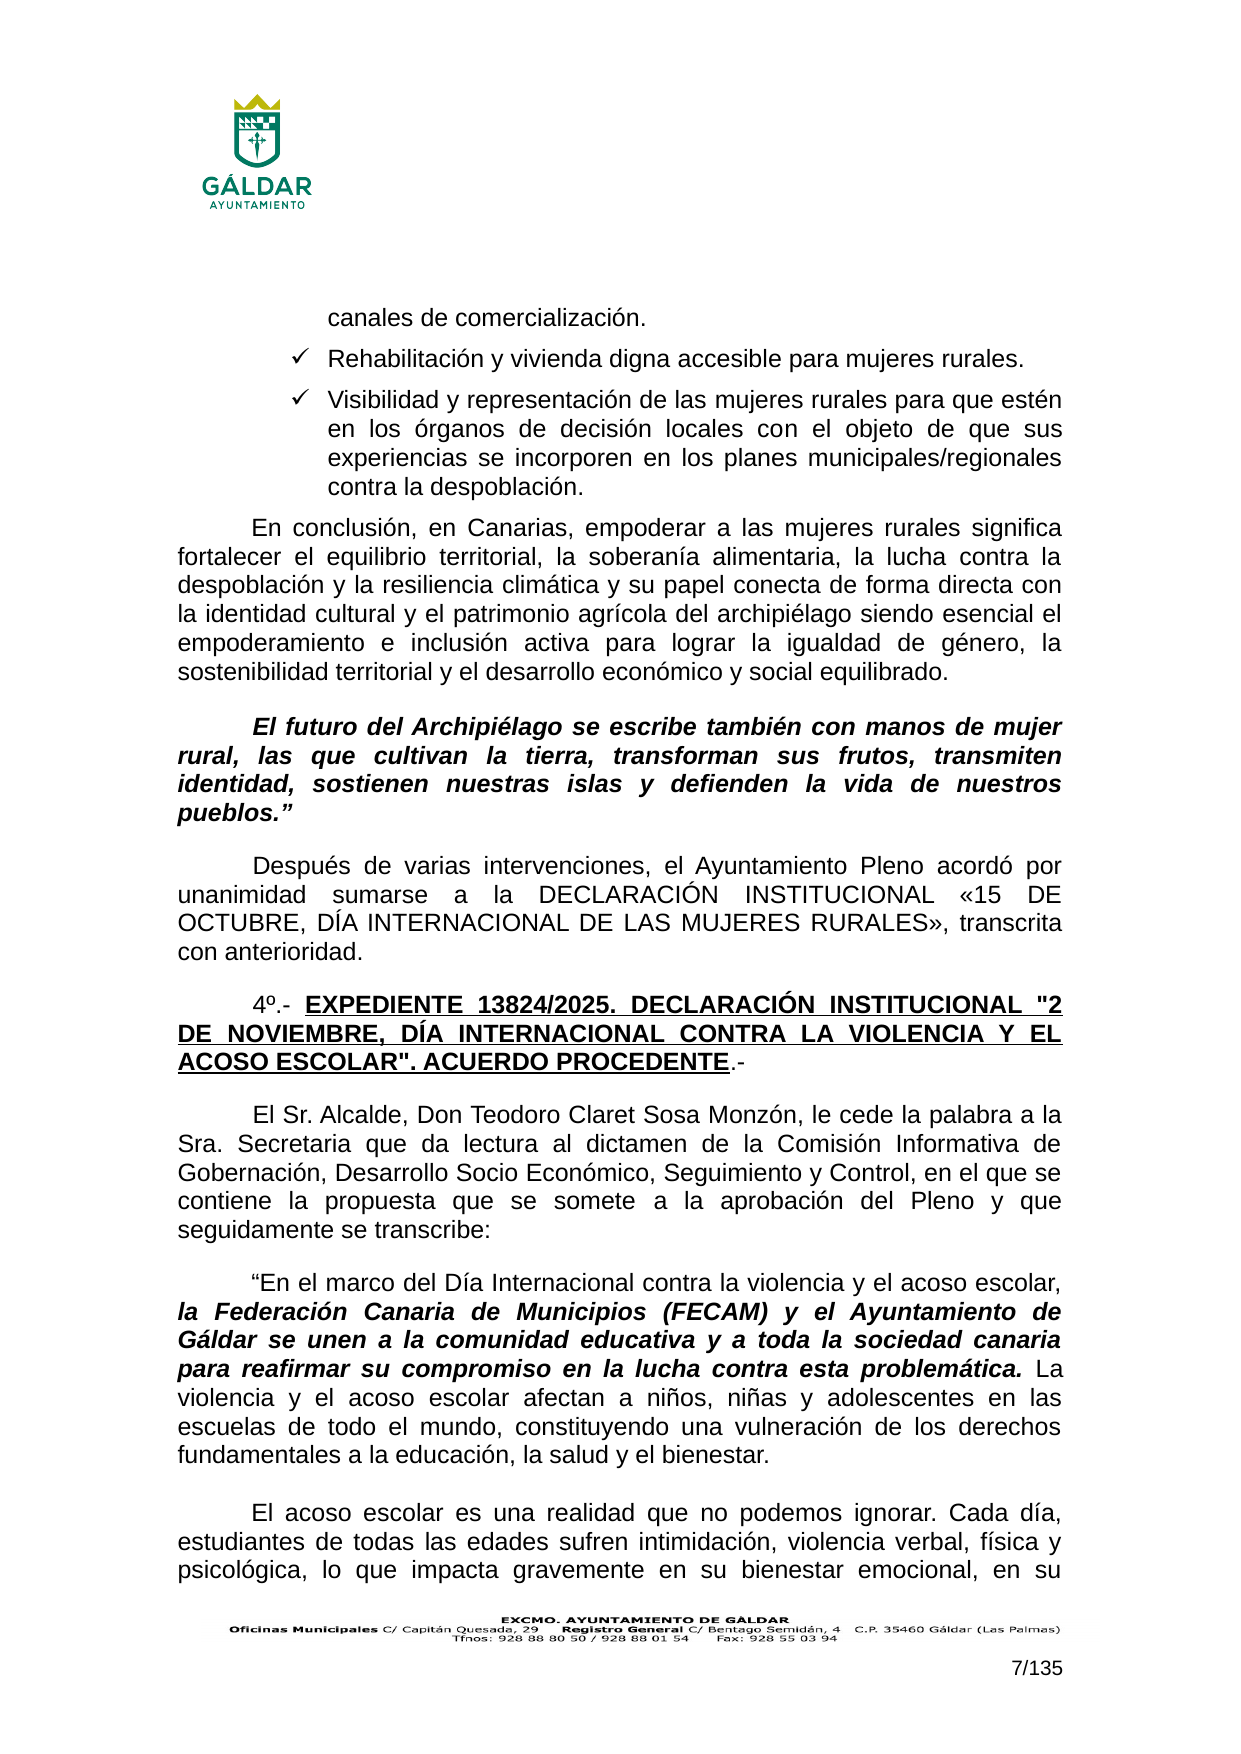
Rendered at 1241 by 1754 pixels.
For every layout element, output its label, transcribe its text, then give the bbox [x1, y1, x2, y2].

text En conclusión, en Canarias, empoderar a las mujeres rurales significa fortalecer el equilibrio territorial, la soberanía alimentaria, la lucha contra la despoblación y la resiliencia climática y su papel conecta de forma directa con la identidad cultural y el patrimonio agrícola del archipiélago siendo esencial el empoderamiento e inclusión activa para lograr la igualdad de género, la sostenibilidad territorial y el desarrollo económico y social equilibrado. [177, 513, 1063, 686]
text “En el marco del Día Internacional contra la violencia y el acoso escolar, la Federación Canaria de Municipios (FECAM) y el Ayuntamiento de Gáldar se unen a la comunidad educativa y a toda la sociedad canaria para reafirmar su compromiso en la lucha contra esta problemática. La violencia y el acoso escolar afectan a niños, niñas y adolescentes en las escuelas de todo el mundo, constituyendo una vulneración de los derechos fundamentales a la educación, la salud y el bienestar. [177, 1268, 1063, 1469]
picture [183, 73, 330, 230]
text ACOSO ESCOLAR". ACUERDO PROCEDENTE.- [177, 1045, 1063, 1076]
text El Sr. Alcalde, Don Teodoro Claret Sosa Monzón, le cede la palabra a la Sra. Secretaria que da lectura al dictamen de la Comisión Informativa de Gobernación, Desarrollo Socio Económico, Seguimiento y Control, en el que se contiene la propuesta que se somete a la aprobación del Pleno y que seguidamente se transcribe: [177, 1100, 1063, 1244]
list canales de comercialización. [290, 303, 1063, 332]
text El acoso escolar es una realidad que no podemos ignorar. Cada día, estudiantes de todas las edades sufren intimidación, violencia verbal, física y psicológica, lo que impacta gravemente en su bienestar emocional, en su [177, 1498, 1063, 1584]
text Después de varias intervenciones, el Ayuntamiento Pleno acordó por unanimidad sumarse a la DECLARACIÓN INSTITUCIONAL «15 DE OCTUBRE, DÍA INTERNACIONAL DE LAS MUJERES RURALES», transcrita con anterioridad. [177, 851, 1063, 966]
text El futuro del Archipiélago se escribe también con manos de mujer rural, las que cultivan la tierra, transforman sus frutos, transmiten identidad, sostienen nuestras islas y defienden la vida de nuestros pueblos.” [177, 712, 1063, 827]
picture [230, 1616, 1071, 1642]
list Rehabilitación y vivienda digna accesible para mujeres rurales. [290, 344, 1063, 373]
list Visibilidad y representación de las mujeres rurales para que estén en los órganos de decisión locales con el objeto de que sus experiencias se incorporen en los planes municipales/regionales contra la despoblación. [290, 385, 1063, 501]
text 4º.- EXPEDIENTE 13824/2025. DECLARACIÓN INSTITUCIONAL "2 DE NOVIEMBRE, DÍA INTERNACIONAL CONTRA LA VIOLENCIA Y EL [177, 990, 1063, 1044]
